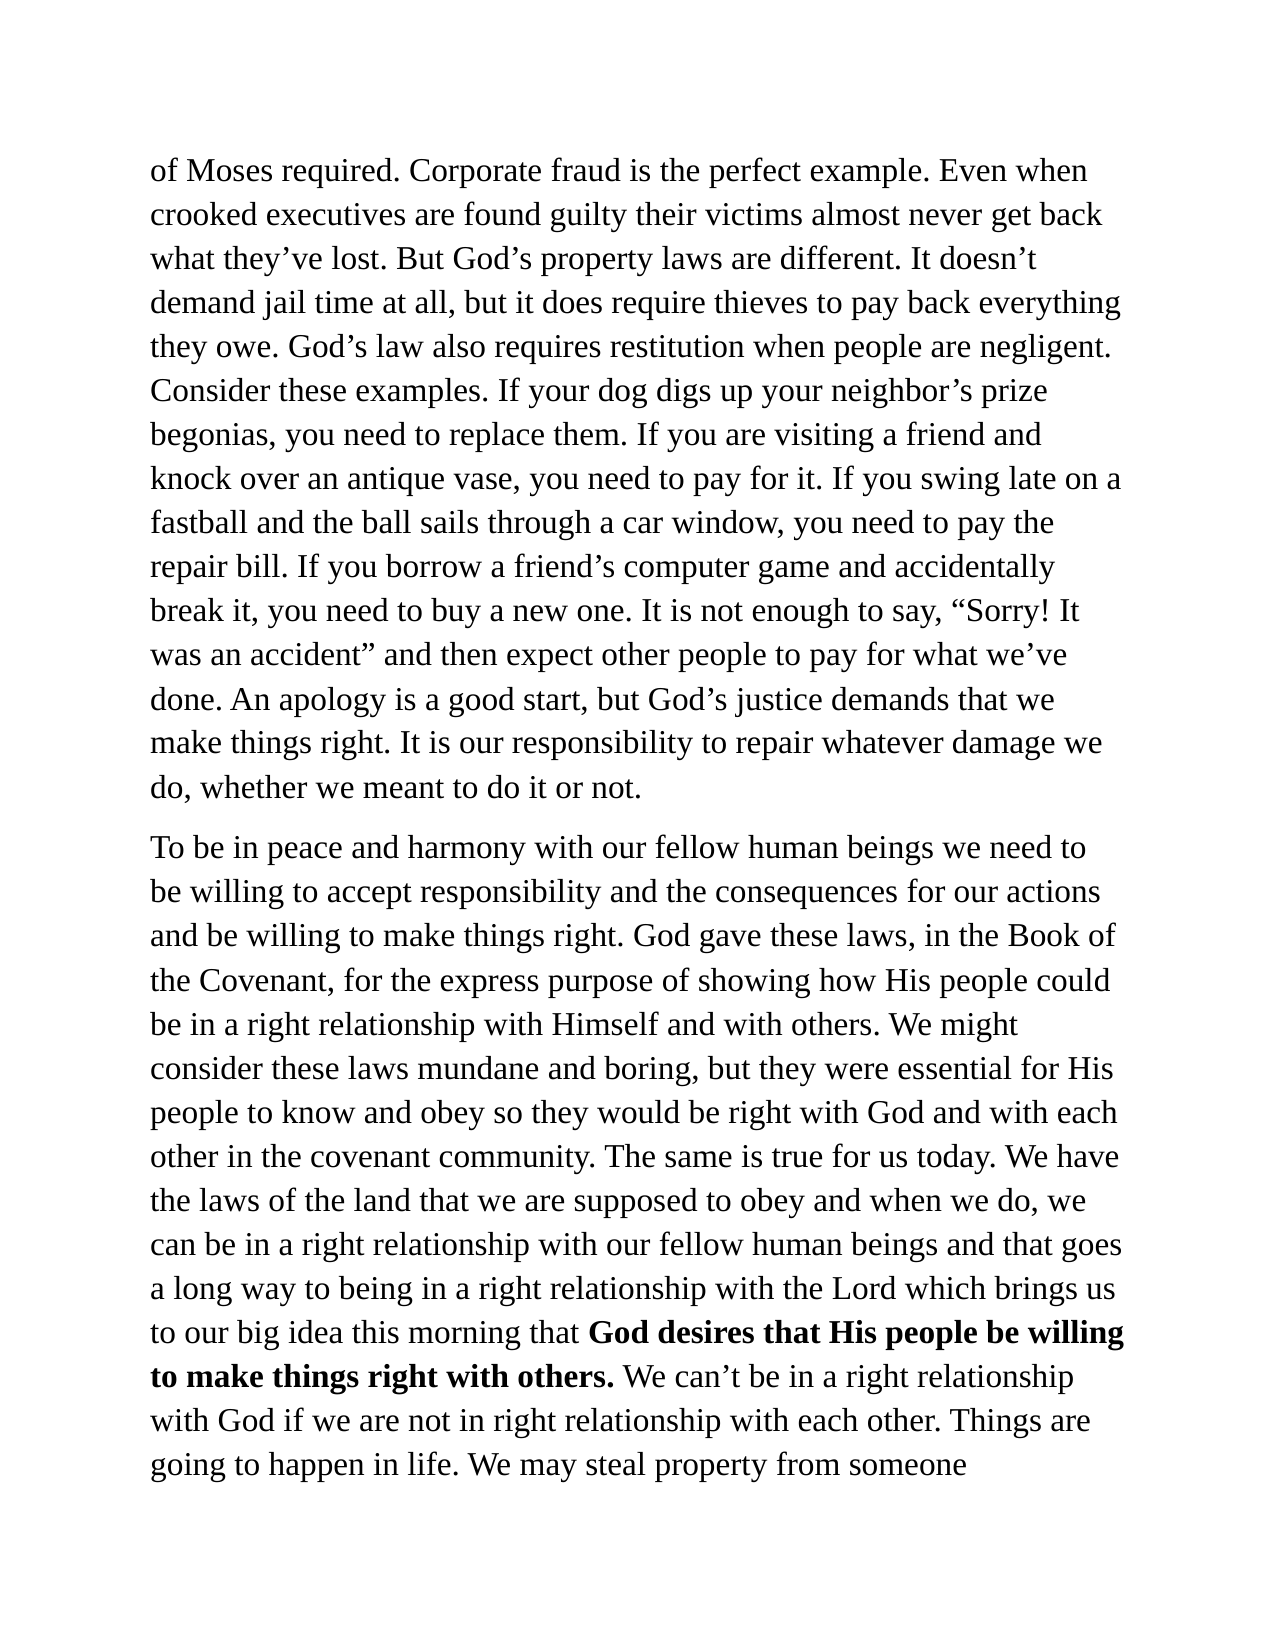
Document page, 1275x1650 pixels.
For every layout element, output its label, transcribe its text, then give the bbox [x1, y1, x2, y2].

text of Moses required. Corporate fraud is the perfect example. Even when crooked executives are found guilty their victims almost never get back what they’ve lost. But God’s property laws are different. It doesn’t demand jail time at all, but it does require thieves to pay back everything they owe. God’s law also requires restitution when people are negligent. Consider these examples. If your dog digs up your neighbor’s prize begonias, you need to replace them. If you are visiting a friend and knock over an antique vase, you need to pay for it. If you swing late on a fastball and the ball sails through a car window, you need to pay the repair bill. If you borrow a friend’s computer game and accidentally break it, you need to buy a new one. It is not enough to say, “Sorry! It was an accident” and then expect other people to pay for what we’ve done. An apology is a good start, but God’s justice demands that we make things right. It is our responsibility to repair whatever damage we do, whether we meant to do it or not. [150, 150, 1125, 805]
text To be in peace and harmony with our fellow human beings we need to be willing to accept responsibility and the consequences for our actions and be willing to make things right. God gave these laws, in the Book of the Covenant, for the express purpose of showing how His people could be in a right relationship with Himself and with others. We might consider these laws mundane and boring, but they were essential for His people to know and obey so they would be right with God and with each other in the covenant community. The same is true for us today. We have the laws of the land that we are supposed to obey and when we do, we can be in a right relationship with our fellow human beings and that goes a long way to being in a right relationship with the Lord which brings us to our big idea this morning that God desires that His people be willing to make things right with others. We can’t be in a right relationship with God if we are not in right relationship with each other. Things are going to happen in life. We may steal property from someone [150, 828, 1125, 1483]
